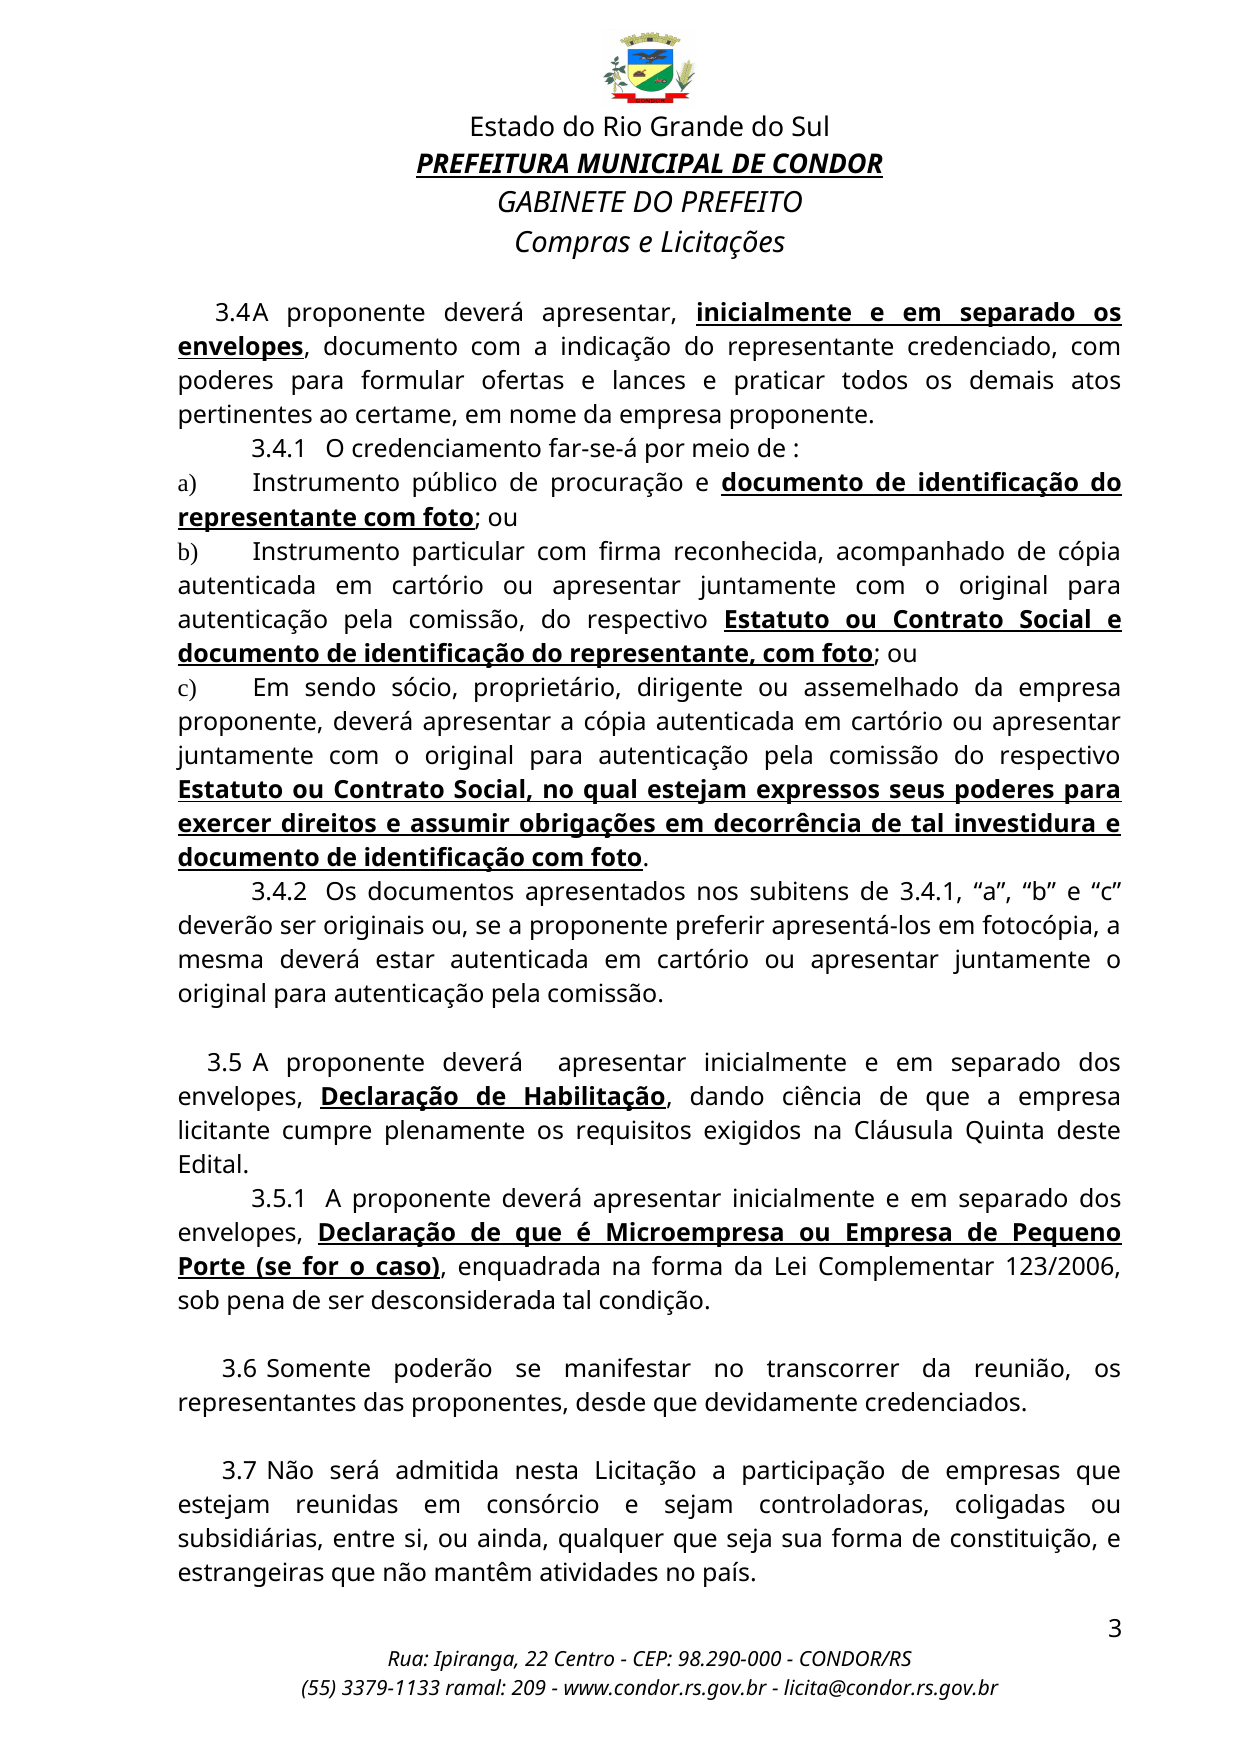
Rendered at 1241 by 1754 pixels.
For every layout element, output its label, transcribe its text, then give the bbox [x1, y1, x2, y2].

list exercer direitos e assumir obrigações em decorrência de tal investidura e documento de identificação com foto. [177, 802, 1122, 874]
list Instrumento particular com firma reconhecida, acompanhado de cópia autenticada em cartório ou apresentar juntamente com o original para autenticação pela comissão, do respectivo Estatuto ou Contrato Social e documento de identificação do representante, com foto; ou [177, 533, 1122, 669]
list Os documentos apresentados nos subitens de 3.4.1, “a”, “b” e “c” deverão ser originais ou, se a proponente preferir apresentá-los em fotocópia, a mesma deverá estar autenticada em cartório ou apresentar juntamente o original para autenticação pela comissão. [177, 874, 1122, 1010]
list A proponente deverá apresentar, inicialmente e em separado os envelopes, documento com a indicação do representante credenciado, com poderes para formular ofertas e lances e praticar todos os demais atos pertinentes ao certame, em nome da empresa proponente. [177, 295, 1122, 431]
list O credenciamento far-se-á por meio de : [177, 431, 1122, 465]
list Somente poderão se manifestar no transcorrer da reunião, os representantes das proponentes, desde que devidamente credenciados. [177, 1351, 1122, 1419]
list Em sendo sócio, proprietário, dirigente ou assemelhado da empresa proponente, deverá apresentar a cópia autenticada em cartório ou apresentar juntamente com o original para autenticação pela comissão do respectivo Estatuto ou Contrato Social, no qual estejam expressos seus poderes para [177, 669, 1122, 801]
list A proponente deverá apresentar inicialmente e em separado dos envelopes, Declaração de Habilitação, dando ciência de que a empresa licitante cumpre plenamente os requisitos exigidos na Cláusula Quinta deste Edital. [177, 1044, 1122, 1180]
list Instrumento público de procuração e documento de identificação do representante com foto; ou [177, 465, 1122, 533]
list A proponente deverá apresentar inicialmente e em separado dos envelopes, Declaração de que é Microempresa ou Empresa de Pequeno Porte (se for o caso), enquadrada na forma da Lei Complementar 123/2006, sob pena de ser desconsiderada tal condição. [177, 1180, 1122, 1317]
picture [602, 29, 698, 108]
list Não será admitida nesta Licitação a participação de empresas que estejam reunidas em consórcio e sejam controladoras, coligadas ou subsidiárias, entre si, ou ainda, qualquer que seja sua forma de constituição, e estrangeiras que não mantêm atividades no país. [177, 1453, 1122, 1589]
